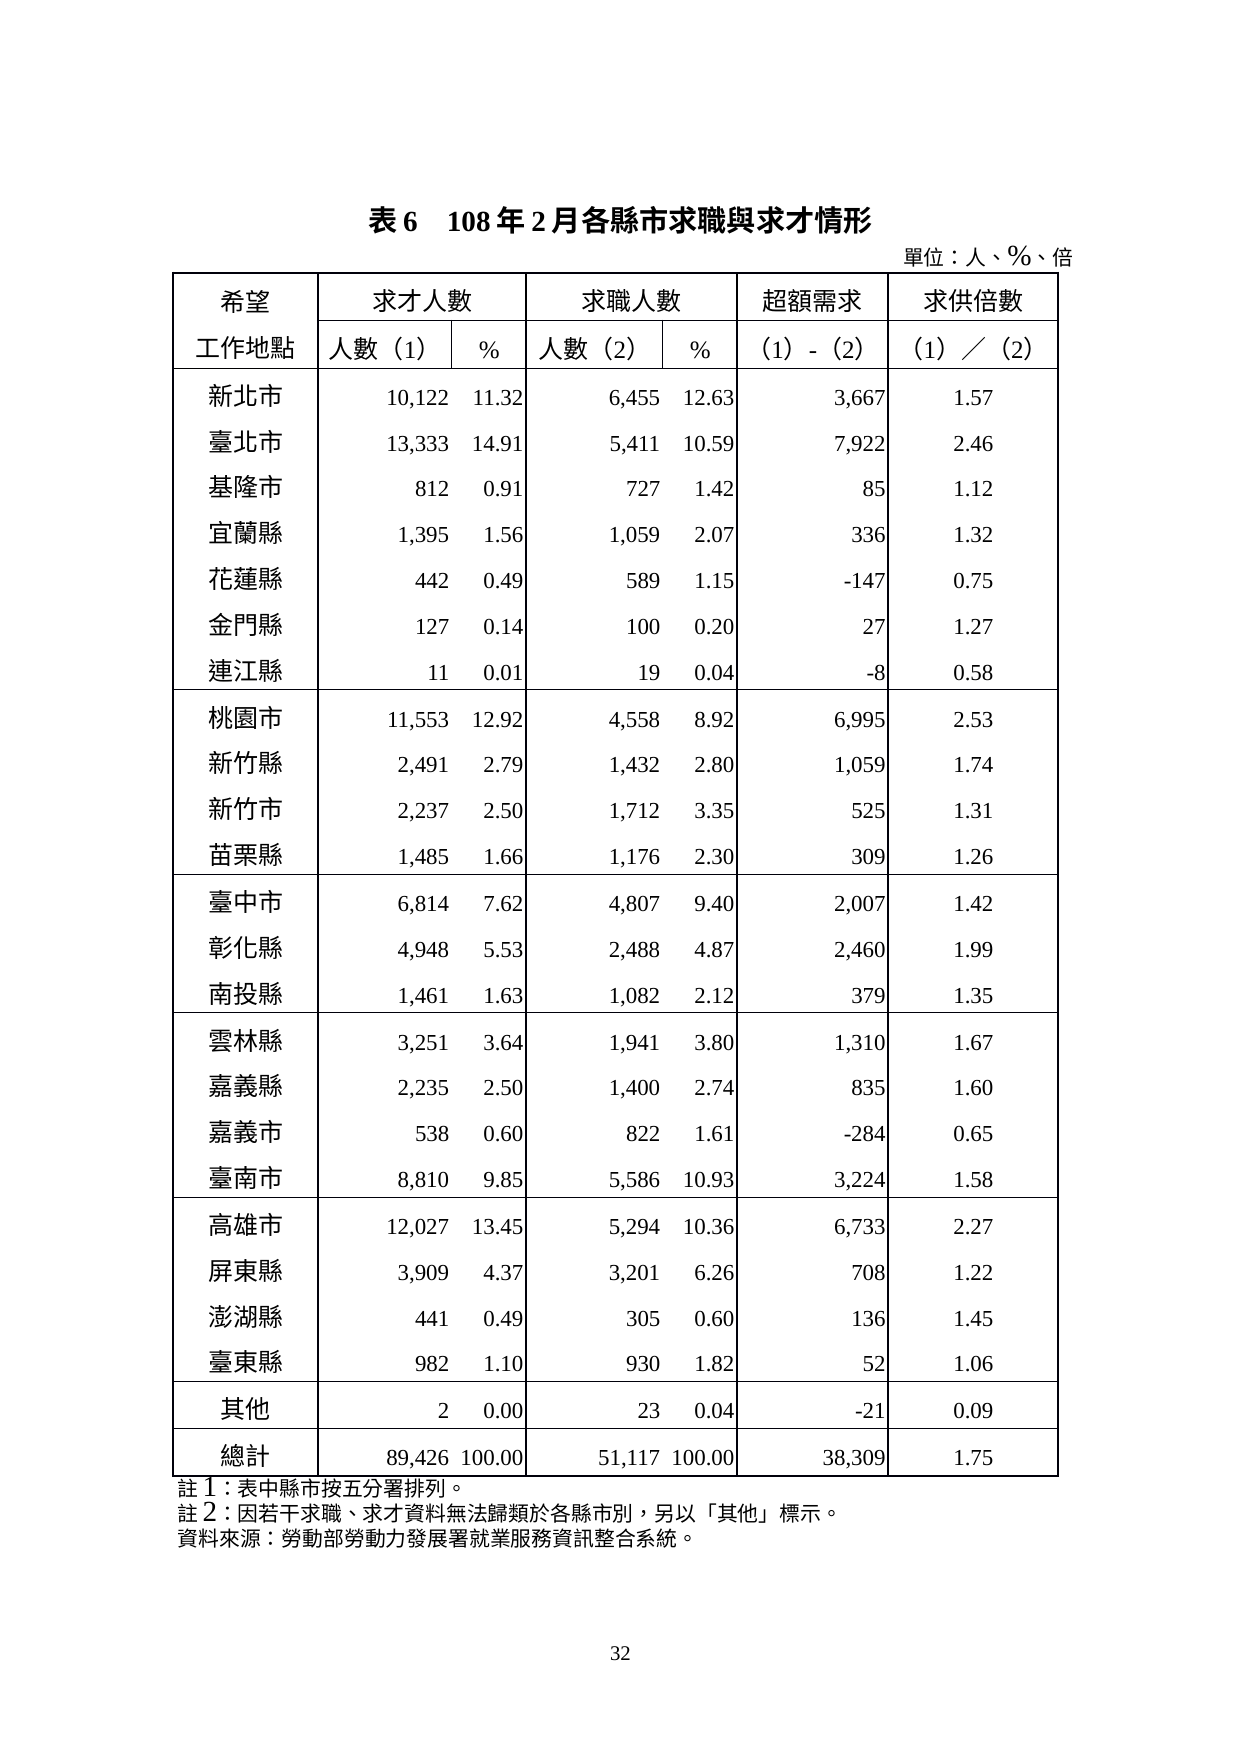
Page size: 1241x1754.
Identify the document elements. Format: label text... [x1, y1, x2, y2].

table_cell 1,059 [738, 736, 887, 782]
table_cell 11.32 [452, 369, 525, 414]
table_cell 3,224 [738, 1151, 887, 1197]
table_cell 0.49 [452, 1289, 525, 1335]
table_cell 2.27 [889, 1198, 1057, 1243]
table_cell 2.53 [889, 690, 1057, 736]
table_cell 3,909 [319, 1244, 452, 1289]
table_cell 人數（1） [319, 321, 451, 367]
table_cell 1.22 [889, 1244, 1057, 1289]
table_cell 嘉義市 [174, 1105, 317, 1151]
table_cell 1.31 [889, 782, 1057, 828]
table_cell 1.56 [452, 506, 525, 552]
table_cell 8.92 [663, 690, 736, 736]
text 表6 108年2月各縣市求職與求才情形 [177, 207, 1063, 238]
table_cell 1.74 [889, 736, 1057, 782]
table_cell 0.09 [889, 1382, 1057, 1428]
table_cell 1,310 [738, 1013, 887, 1059]
table_cell 7.62 [452, 875, 525, 921]
table_cell -8 [738, 644, 887, 689]
table_cell 2.50 [452, 782, 525, 828]
table_cell 0.20 [663, 598, 736, 643]
table_cell 442 [319, 552, 452, 598]
table_cell 南投縣 [174, 966, 317, 1012]
table_cell 10.36 [663, 1198, 736, 1243]
table_cell （1）／（2） [889, 321, 1057, 367]
table_cell 1,059 [527, 506, 663, 552]
table_cell 2,237 [319, 782, 452, 828]
table_cell 3,667 [738, 369, 887, 414]
table_cell 4.87 [663, 921, 736, 966]
table_header 求職人數 [527, 274, 736, 319]
table_cell 1.58 [889, 1151, 1057, 1197]
table_cell 379 [738, 966, 887, 1012]
table_cell 1,941 [527, 1013, 663, 1059]
table_cell 1.57 [889, 369, 1057, 414]
table_cell 新竹市 [174, 782, 317, 828]
text 單位：人、%、倍 [177, 238, 1073, 272]
table_cell 708 [738, 1244, 887, 1289]
table_cell 89,426 [319, 1429, 452, 1475]
table_cell 13.45 [452, 1198, 525, 1243]
text 註2：因若干求職、求才資料無法歸類於各縣市別，另以「其他」標示。 [177, 1502, 1063, 1527]
table_cell 6.26 [663, 1244, 736, 1289]
table_cell 0.58 [889, 644, 1057, 689]
table_cell 2.30 [663, 828, 736, 874]
table_cell 10.59 [663, 414, 736, 460]
table_cell 0.49 [452, 552, 525, 598]
table_cell 3,201 [527, 1244, 663, 1289]
table_cell 11 [319, 644, 452, 689]
table_cell 3.80 [663, 1013, 736, 1059]
table_cell 27 [738, 598, 887, 643]
table_cell 宜蘭縣 [174, 506, 317, 552]
table_cell 1,176 [527, 828, 663, 874]
table_cell 6,455 [527, 369, 663, 414]
table_cell 2.12 [663, 966, 736, 1012]
table_header 超額需求 [738, 274, 887, 319]
table_cell 6,995 [738, 690, 887, 736]
table_cell 51,117 [527, 1429, 663, 1475]
table_cell 桃園市 [174, 690, 317, 736]
table_cell 10.93 [663, 1151, 736, 1197]
table_cell 930 [527, 1335, 663, 1381]
table_cell 1.06 [889, 1335, 1057, 1381]
table_cell 2,488 [527, 921, 663, 966]
table_cell 6,733 [738, 1198, 887, 1243]
table_cell 0.00 [452, 1382, 525, 1428]
table_cell 2.46 [889, 414, 1057, 460]
table_cell 1.63 [452, 966, 525, 1012]
table_cell 澎湖縣 [174, 1289, 317, 1335]
table_cell 2,460 [738, 921, 887, 966]
table_cell 0.75 [889, 552, 1057, 598]
table_cell 1,485 [319, 828, 452, 874]
table_cell 新竹縣 [174, 736, 317, 782]
table_cell 人數（2） [527, 321, 662, 367]
table_cell 1,461 [319, 966, 452, 1012]
table_cell -284 [738, 1105, 887, 1151]
table_cell 雲林縣 [174, 1013, 317, 1059]
table_cell 嘉義縣 [174, 1059, 317, 1105]
table_cell （1）-（2） [738, 321, 887, 367]
table_cell 12.92 [452, 690, 525, 736]
table_cell 0.04 [663, 644, 736, 689]
table_cell 1,432 [527, 736, 663, 782]
table_cell 5,586 [527, 1151, 663, 1197]
table_cell 305 [527, 1289, 663, 1335]
table_cell 1.32 [889, 506, 1057, 552]
table_cell 835 [738, 1059, 887, 1105]
table_cell 812 [319, 460, 452, 506]
table_cell 4.37 [452, 1244, 525, 1289]
table_cell 309 [738, 828, 887, 874]
table_cell 822 [527, 1105, 663, 1151]
table_cell 1.75 [889, 1429, 1057, 1475]
table_cell 538 [319, 1105, 452, 1151]
table_cell 5.53 [452, 921, 525, 966]
table_cell 1,082 [527, 966, 663, 1012]
text 註1：表中縣市按五分署排列。 [177, 1477, 1063, 1502]
table_cell 1.12 [889, 460, 1057, 506]
table_cell 總計 [174, 1429, 317, 1475]
table_cell 5,411 [527, 414, 663, 460]
table_cell 3.64 [452, 1013, 525, 1059]
table_cell 14.91 [452, 414, 525, 460]
table_cell 2.50 [452, 1059, 525, 1105]
table_cell 彰化縣 [174, 921, 317, 966]
table_cell 花蓮縣 [174, 552, 317, 598]
table_cell 525 [738, 782, 887, 828]
table_cell 4,558 [527, 690, 663, 736]
table_cell 臺東縣 [174, 1335, 317, 1381]
table_cell 12.63 [663, 369, 736, 414]
table_cell 0.01 [452, 644, 525, 689]
table_cell 1.61 [663, 1105, 736, 1151]
table_cell -21 [738, 1382, 887, 1428]
table_cell 52 [738, 1335, 887, 1381]
table_cell 0.04 [663, 1382, 736, 1428]
table_cell 727 [527, 460, 663, 506]
table_cell 1.15 [663, 552, 736, 598]
table_cell 1.82 [663, 1335, 736, 1381]
table_header 求供倍數 [889, 274, 1057, 319]
table_cell 苗栗縣 [174, 828, 317, 874]
table_cell 臺北市 [174, 414, 317, 460]
table_cell 2,007 [738, 875, 887, 921]
table_cell 1.60 [889, 1059, 1057, 1105]
table_cell 13,333 [319, 414, 452, 460]
table_cell 3,251 [319, 1013, 452, 1059]
table_cell 2.07 [663, 506, 736, 552]
table_cell 3.35 [663, 782, 736, 828]
table_cell 23 [527, 1382, 663, 1428]
table_cell -147 [738, 552, 887, 598]
table_cell 1,712 [527, 782, 663, 828]
table_cell 0.14 [452, 598, 525, 643]
table_cell 2,235 [319, 1059, 452, 1105]
table_cell 982 [319, 1335, 452, 1381]
table_cell 1.26 [889, 828, 1057, 874]
table_cell 9.85 [452, 1151, 525, 1197]
table_cell 臺南市 [174, 1151, 317, 1197]
table_cell 1.27 [889, 598, 1057, 643]
table_cell 5,294 [527, 1198, 663, 1243]
table_cell 6,814 [319, 875, 452, 921]
table_cell 7,922 [738, 414, 887, 460]
table_cell 屏東縣 [174, 1244, 317, 1289]
table_cell 589 [527, 552, 663, 598]
table_cell 1.42 [889, 875, 1057, 921]
table_cell 2 [319, 1382, 452, 1428]
table_cell 基隆市 [174, 460, 317, 506]
table_cell 127 [319, 598, 452, 643]
table_cell 新北市 [174, 369, 317, 414]
table_cell 0.65 [889, 1105, 1057, 1151]
table_cell 38,309 [738, 1429, 887, 1475]
table_cell 1,395 [319, 506, 452, 552]
table_cell 441 [319, 1289, 452, 1335]
table_cell 金門縣 [174, 598, 317, 643]
table_cell 100.00 [663, 1429, 736, 1475]
table_cell % [452, 321, 525, 367]
table_cell 2.80 [663, 736, 736, 782]
table_header 希望 工作地點 [174, 274, 317, 367]
table_cell 1.10 [452, 1335, 525, 1381]
table_cell % [663, 321, 736, 367]
table_cell 其他 [174, 1382, 317, 1428]
table_cell 11,553 [319, 690, 452, 736]
table_cell 0.60 [452, 1105, 525, 1151]
table_cell 10,122 [319, 369, 452, 414]
table_cell 336 [738, 506, 887, 552]
table_cell 9.40 [663, 875, 736, 921]
table_cell 1.99 [889, 921, 1057, 966]
table_cell 12,027 [319, 1198, 452, 1243]
table_cell 1,400 [527, 1059, 663, 1105]
table_cell 100 [527, 598, 663, 643]
table_cell 85 [738, 460, 887, 506]
text 資料來源：勞動部勞動力發展署就業服務資訊整合系統。 [177, 1527, 1063, 1552]
table_cell 高雄市 [174, 1198, 317, 1243]
table_cell 0.60 [663, 1289, 736, 1335]
table_cell 1.45 [889, 1289, 1057, 1335]
table_cell 連江縣 [174, 644, 317, 689]
table_cell 136 [738, 1289, 887, 1335]
table_cell 19 [527, 644, 663, 689]
table_cell 4,948 [319, 921, 452, 966]
table_cell 100.00 [452, 1429, 525, 1475]
table_cell 2.74 [663, 1059, 736, 1105]
table_cell 0.91 [452, 460, 525, 506]
table_cell 1.42 [663, 460, 736, 506]
table_cell 8,810 [319, 1151, 452, 1197]
table_cell 1.35 [889, 966, 1057, 1012]
table_cell 2.79 [452, 736, 525, 782]
table_cell 臺中市 [174, 875, 317, 921]
table_cell 1.66 [452, 828, 525, 874]
table_header 求才人數 [319, 274, 525, 319]
table_cell 2,491 [319, 736, 452, 782]
table_cell 1.67 [889, 1013, 1057, 1059]
table_cell 4,807 [527, 875, 663, 921]
